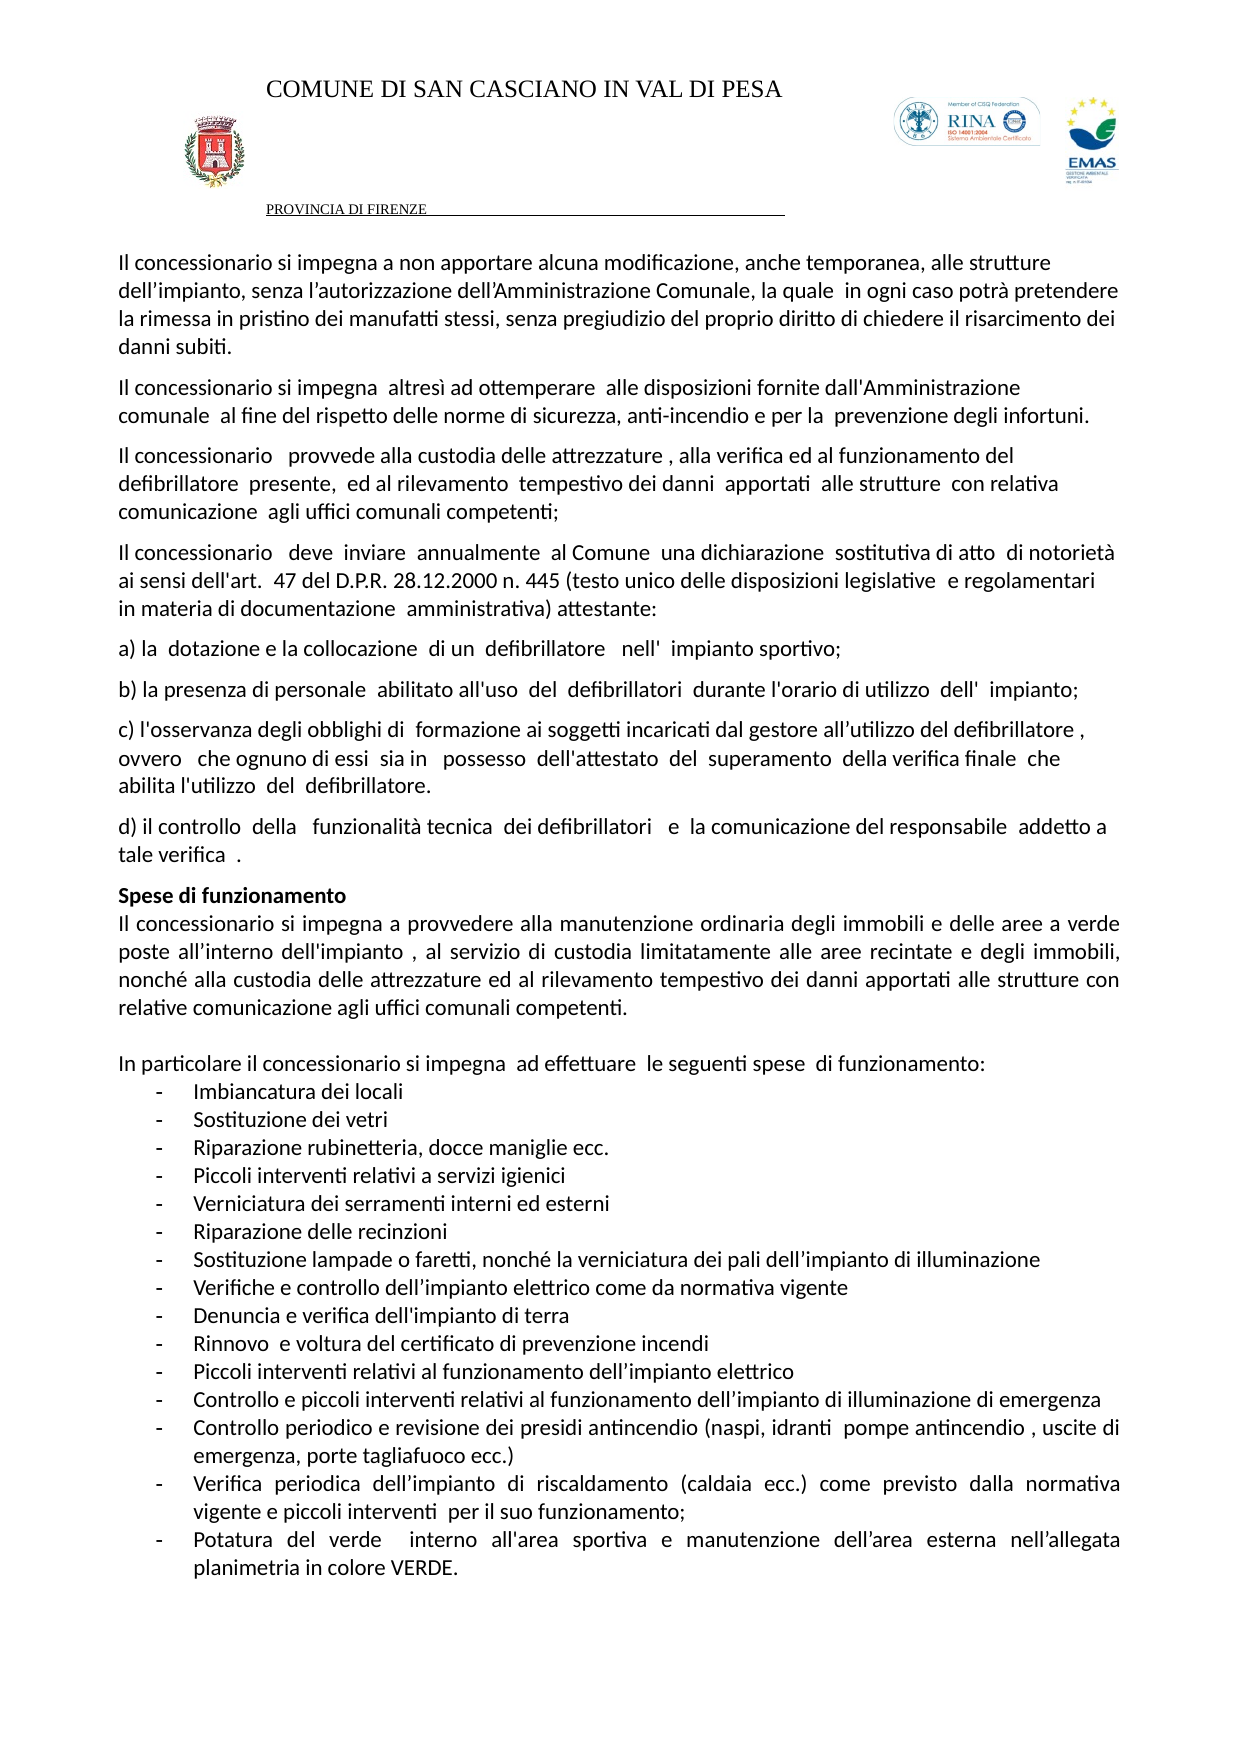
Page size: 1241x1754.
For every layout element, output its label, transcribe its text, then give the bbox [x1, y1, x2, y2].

text Il concessionario deve inviare annualmente al Comune una dichiarazione sostitutiva di atto di notorietà ai sensi dell'art. 47 del D.P.R. 28.12.2000 n. 445 (testo unico delle disposizioni legislative e regolamentari in materia di documentazione amministrativa) attestante: [118, 538, 1122, 622]
list Verifiche e controllo dell’impianto elettrico come da normativa vigente [156, 1273, 1122, 1301]
list Sostituzione dei vetri [156, 1105, 1122, 1133]
list Riparazione delle recinzioni [156, 1217, 1122, 1245]
text In particolare il concessionario si impegna ad effettuare le seguenti spese di funzionamento: [118, 1049, 1122, 1077]
text d) il controllo della funzionalità tecnica dei defibrillatori e la comunicazione del responsabile addetto a tale verifica . [118, 812, 1122, 868]
list Verifica periodica dell’impianto di riscaldamento (caldaia ecc.) come previsto dalla normativa vigente e piccoli interventi per il suo funzionamento; [156, 1469, 1122, 1525]
list Controllo periodico e revisione dei presidi antincendio (naspi, idranti pompe antincendio , uscite di emergenza, porte tagliafuoco ecc.) [156, 1413, 1122, 1469]
list Denuncia e verifica dell'impianto di terra [156, 1301, 1122, 1329]
list Sostituzione lampade o faretti, nonché la verniciatura dei pali dell’impianto di illuminazione [156, 1245, 1122, 1273]
text c) l'osservanza degli obblighi di formazione ai soggetti incaricati dal gestore all’utilizzo del defibrillatore , ovvero che ognuno di essi sia in possesso dell'attestato del superamento della verifica finale che abilita l'utilizzo del defibrillatore. [118, 716, 1122, 800]
list Piccoli interventi relativi al funzionamento dell’impianto elettrico [156, 1357, 1122, 1385]
text Il concessionario si impegna altresì ad ottemperare alle disposizioni fornite dall'Amministrazione comunale al fine del rispetto delle norme di sicurezza, anti-incendio e per la prevenzione degli infortuni. [118, 373, 1122, 429]
list Controllo e piccoli interventi relativi al funzionamento dell’impianto di illuminazione di emergenza [156, 1385, 1122, 1413]
list Imbiancatura dei locali [156, 1077, 1122, 1105]
list Riparazione rubinetteria, docce maniglie ecc. [156, 1133, 1122, 1161]
list Piccoli interventi relativi a servizi igienici [156, 1161, 1122, 1189]
text a) la dotazione e la collocazione di un defibrillatore nell' impianto sportivo; [118, 634, 1122, 663]
text Spese di funzionamento [118, 881, 1122, 909]
list Potatura del verde interno all'area sportiva e manutenzione dell’area esterna nell’allegata planimetria in colore VERDE. [156, 1525, 1122, 1581]
text Il concessionario provvede alla custodia delle attrezzature , alla verifica ed al funzionamento del defibrillatore presente, ed al rilevamento tempestivo dei danni apportati alle strutture con relativa comunicazione agli uffici comunali competenti; [118, 441, 1122, 526]
list Verniciatura dei serramenti interni ed esterni [156, 1189, 1122, 1217]
text b) la presenza di personale abilitato all'uso del defibrillatori durante l'orario di utilizzo dell' impianto; [118, 675, 1122, 703]
list Rinnovo e voltura del certificato di prevenzione incendi [156, 1329, 1122, 1357]
text Il concessionario si impegna a provvedere alla manutenzione ordinaria degli immobili e delle aree a verde poste all’interno dell'impianto , al servizio di custodia limitatamente alle aree recintate e degli immobili, nonché alla custodia delle attrezzature ed al rilevamento tempestivo dei danni apportati alle strutture con relative comunicazione agli uffici comunali competenti. [118, 909, 1122, 1021]
text Il concessionario si impegna a non apportare alcuna modificazione, anche temporanea, alle strutture dell’impianto, senza l’autorizzazione dell’Amministrazione Comunale, la quale in ogni caso potrà pretendere la rimessa in pristino dei manufatti stessi, senza pregiudizio del proprio diritto di chiedere il risarcimento dei danni subiti. [118, 248, 1122, 360]
